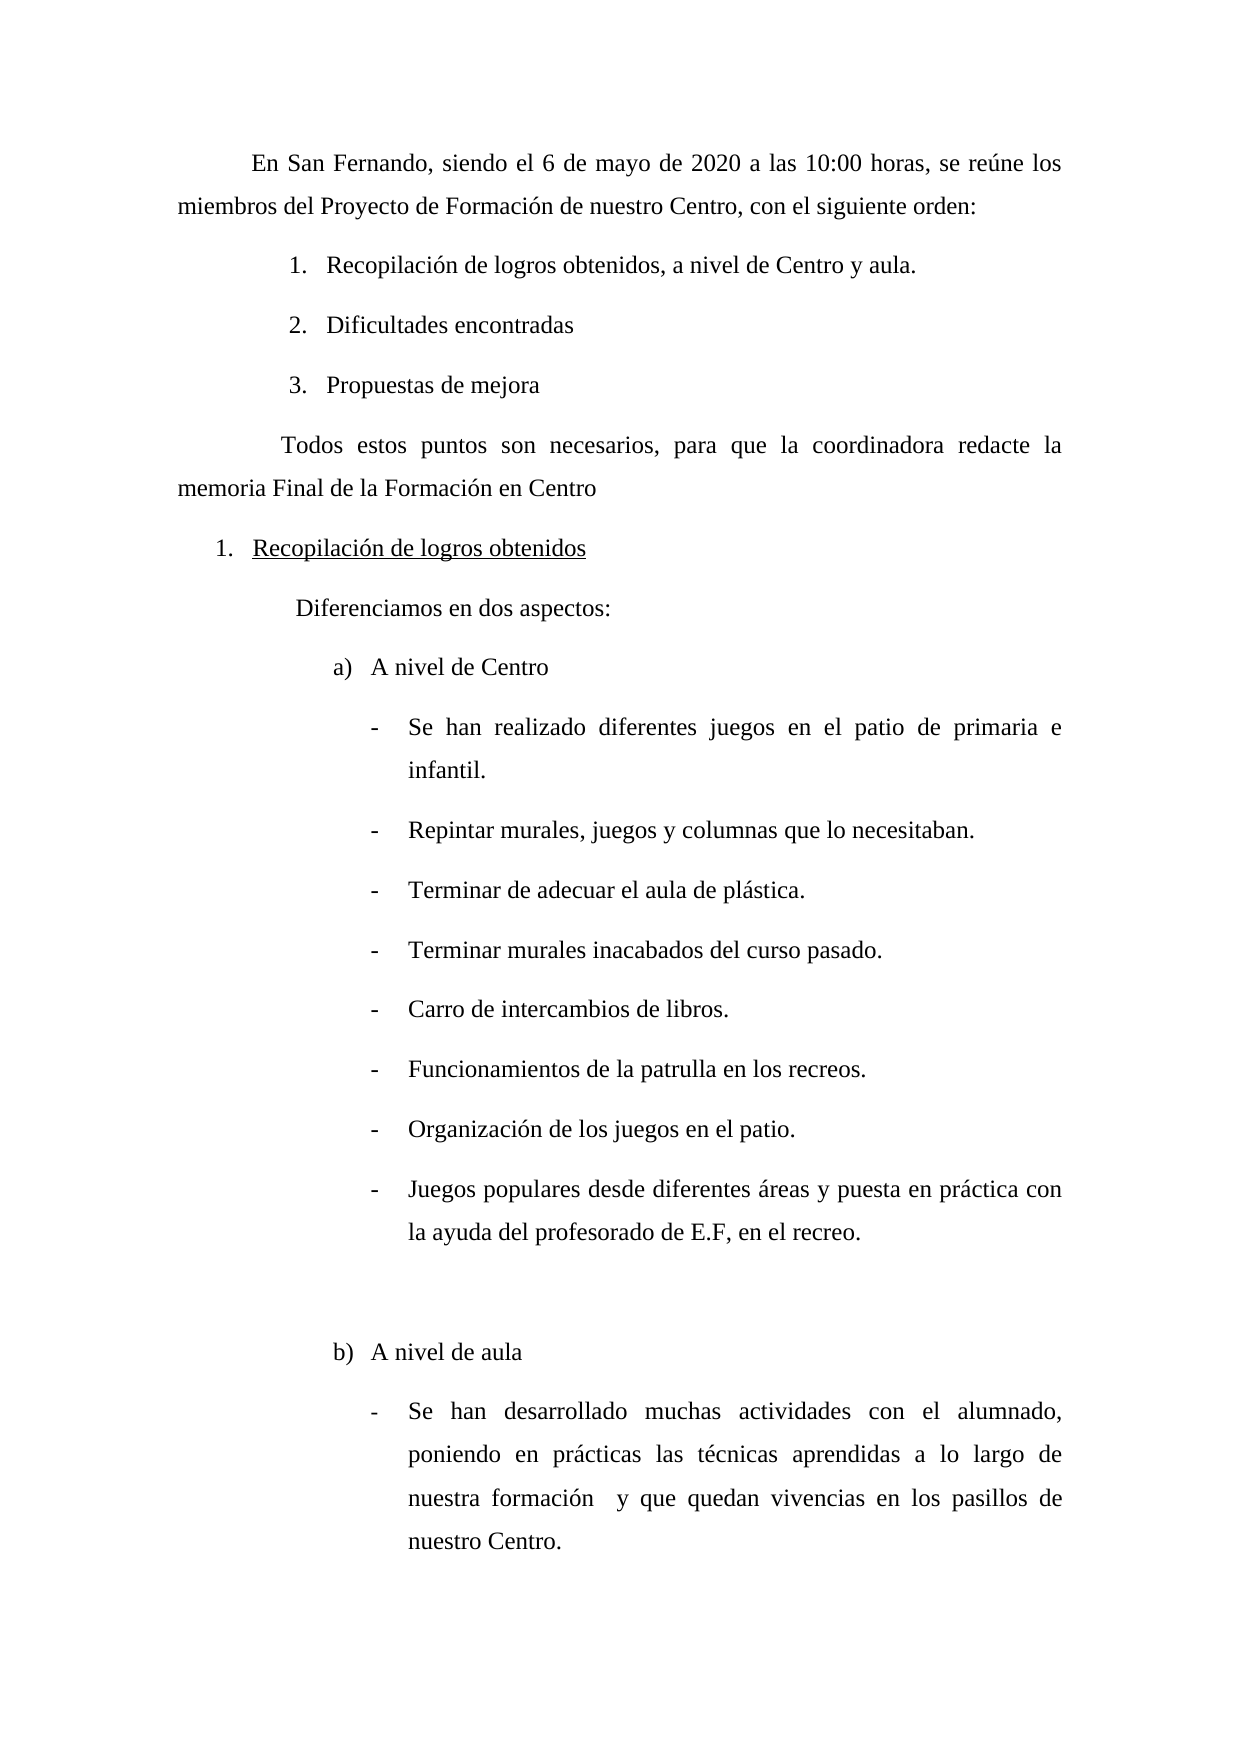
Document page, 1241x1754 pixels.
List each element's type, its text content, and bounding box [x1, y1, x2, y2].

list Se han desarrollado muchas actividades con el alumnado, poniendo en prácticas las técnicas aprendidas a lo largo de nuestra formación y que quedan vivencias en los pasillos de nuestro Centro. [370, 1396, 1063, 1554]
list Recopilación de logros obtenidos, a nivel de Centro y aula. [288, 251, 1063, 279]
list Diferenciamos en dos aspectos: [177, 593, 1063, 621]
list Terminar murales inacabados del curso pasado. [370, 935, 1063, 963]
list Juegos populares desde diferentes áreas y puesta en práctica con la ayuda del profesorado de E.F, en el recreo. [370, 1174, 1063, 1246]
text En San Fernando, siendo el 6 de mayo de 2020 a las 10:00 horas, se reúne los miembros del Proyecto de Formación de nuestro Centro, con el siguiente orden: [177, 148, 1063, 219]
list Terminar de adecuar el aula de plástica. [370, 875, 1063, 904]
list Se han realizado diferentes juegos en el patio de primaria e infantil. [370, 712, 1063, 784]
list Dificultades encontradas [288, 310, 1063, 339]
list Carro de intercambios de libros. [370, 994, 1063, 1023]
list Propuestas de mejora [288, 370, 1063, 399]
list A nivel de Centro [333, 652, 1063, 681]
list Recopilación de logros obtenidos [215, 533, 1063, 562]
list A nivel de aula [333, 1337, 1063, 1365]
list Repintar murales, juegos y columnas que lo necesitaban. [370, 815, 1063, 844]
list Organización de los juegos en el patio. [370, 1114, 1063, 1143]
list Funcionamientos de la patrulla en los recreos. [370, 1054, 1063, 1083]
text Todos estos puntos son necesarios, para que la coordinadora redacte la memoria Final de la Formación en Centro [177, 430, 1063, 502]
